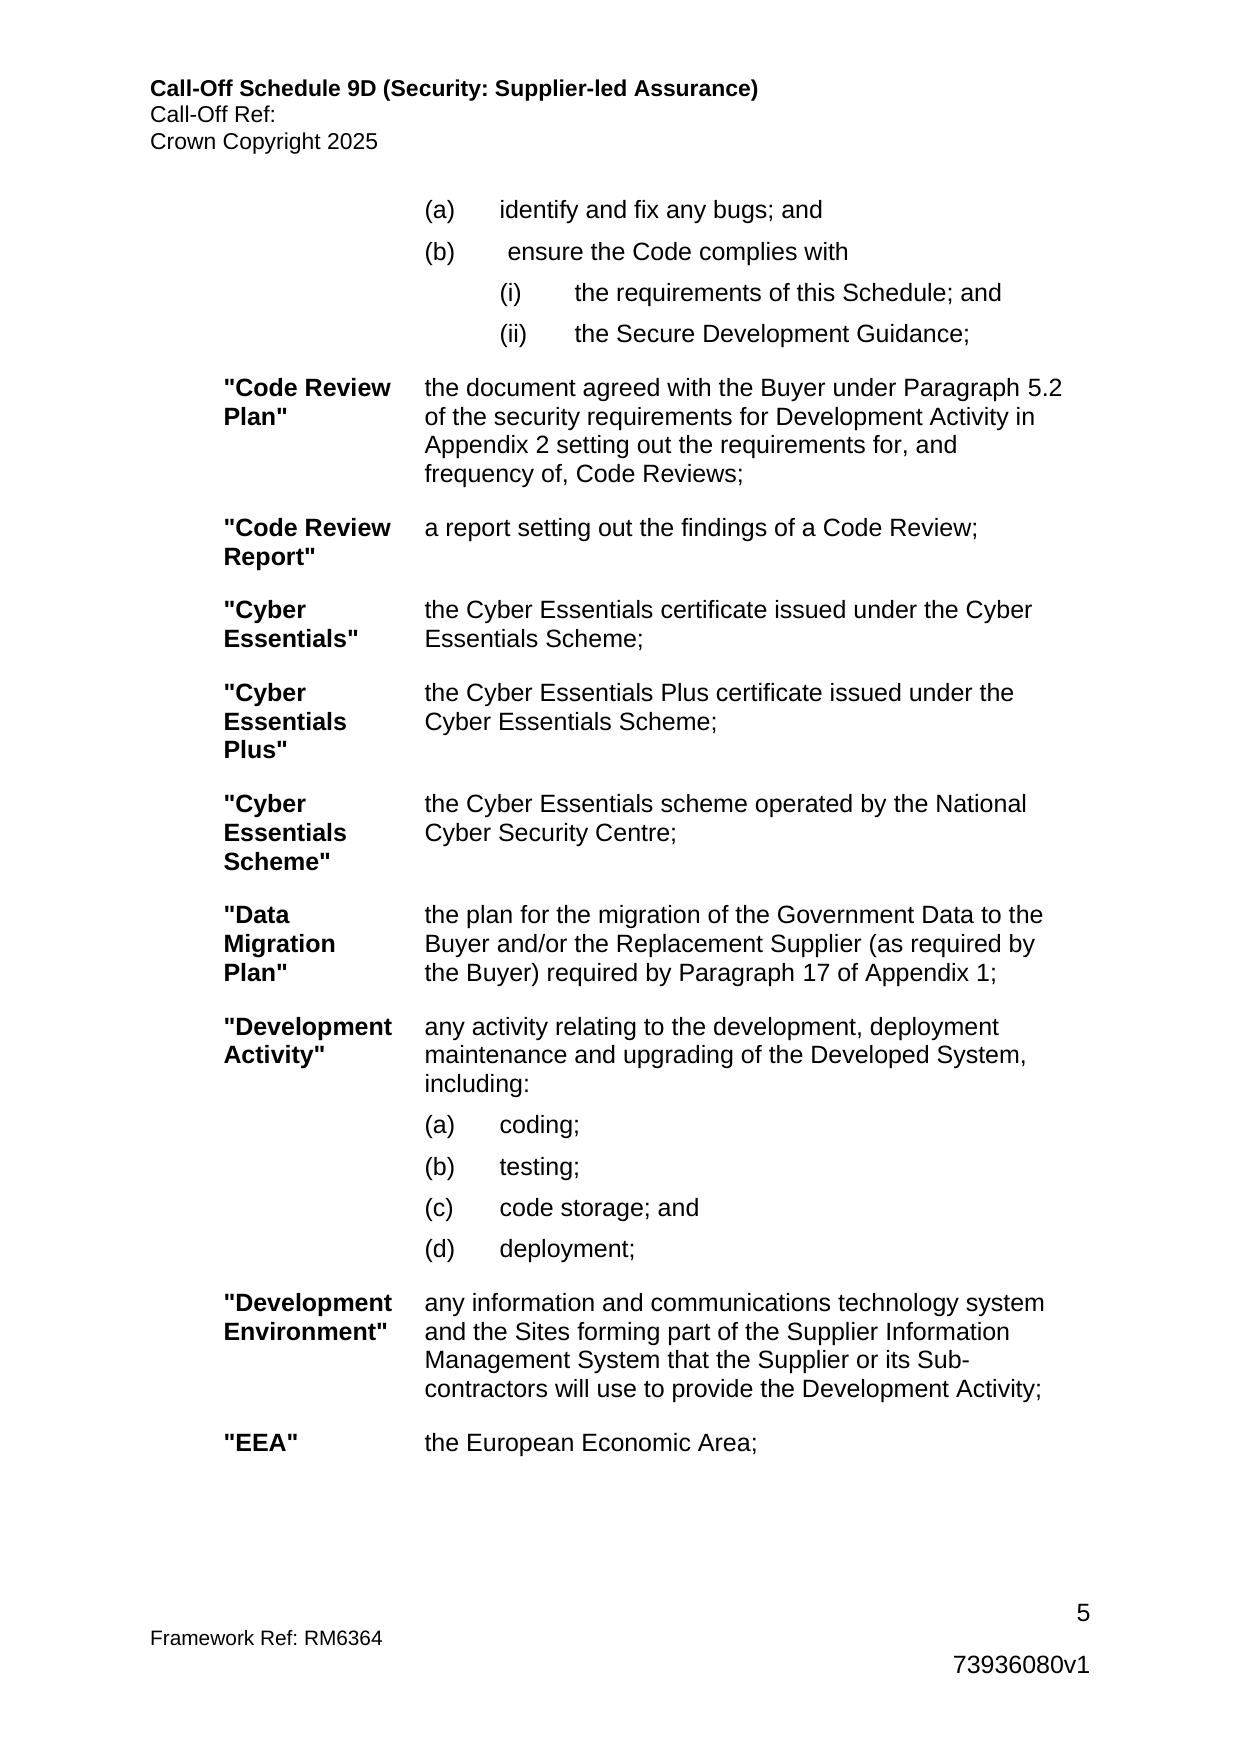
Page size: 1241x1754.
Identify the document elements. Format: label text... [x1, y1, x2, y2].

table_cell the document agreed with the Buyer under Paragraph 5.2 of the security requirements for Development Activity in Appendix 2 setting out the requirements for, and frequency of, Code Reviews; [413, 360, 1079, 500]
table_cell "Data Migration Plan" [212, 888, 413, 999]
table_cell "Cyber Essentials Plus" [212, 665, 413, 777]
table_cell a report setting out the findings of a Code Review; [413, 500, 1079, 583]
table_cell any information and communications technology system and the Sites forming part of the Supplier Information Management System that the Supplier or its Sub-contractors will use to provide the Development Activity; [413, 1275, 1079, 1415]
table_cell [212, 183, 413, 360]
table_cell a periodic review of the Code by manual or automated means to: identify and fix any bugs; and ensure the Code complies with the requirements of this Schedule; and the Secure Development Guidance; [413, 183, 1079, 360]
table_cell the Cyber Essentials certificate issued under the Cyber Essentials Scheme; [413, 583, 1079, 665]
table_cell "EEA" [212, 1415, 413, 1469]
table_cell the Cyber Essentials Plus certificate issued under the Cyber Essentials Scheme; [413, 665, 1079, 777]
table_cell "Code Review Report" [212, 500, 413, 583]
table_cell "Cyber Essentials" [212, 583, 413, 665]
table_cell the plan for the migration of the Government Data to the Buyer and/or the Replacement Supplier (as required by the Buyer) required by Paragraph 17 of Appendix 1; [413, 888, 1079, 999]
table_cell "Development Activity" [212, 999, 413, 1275]
table_cell the European Economic Area; [413, 1415, 1079, 1469]
table_cell any activity relating to the development, deployment maintenance and upgrading of the Developed System, including: coding; testing; code storage; and deployment; [413, 999, 1079, 1275]
table_cell "Development Environment" [212, 1275, 413, 1415]
table_cell "Cyber Essentials Scheme" [212, 777, 413, 888]
table_cell "Code Review Plan" [212, 360, 413, 500]
table_cell the Cyber Essentials scheme operated by the National Cyber Security Centre; [413, 777, 1079, 888]
